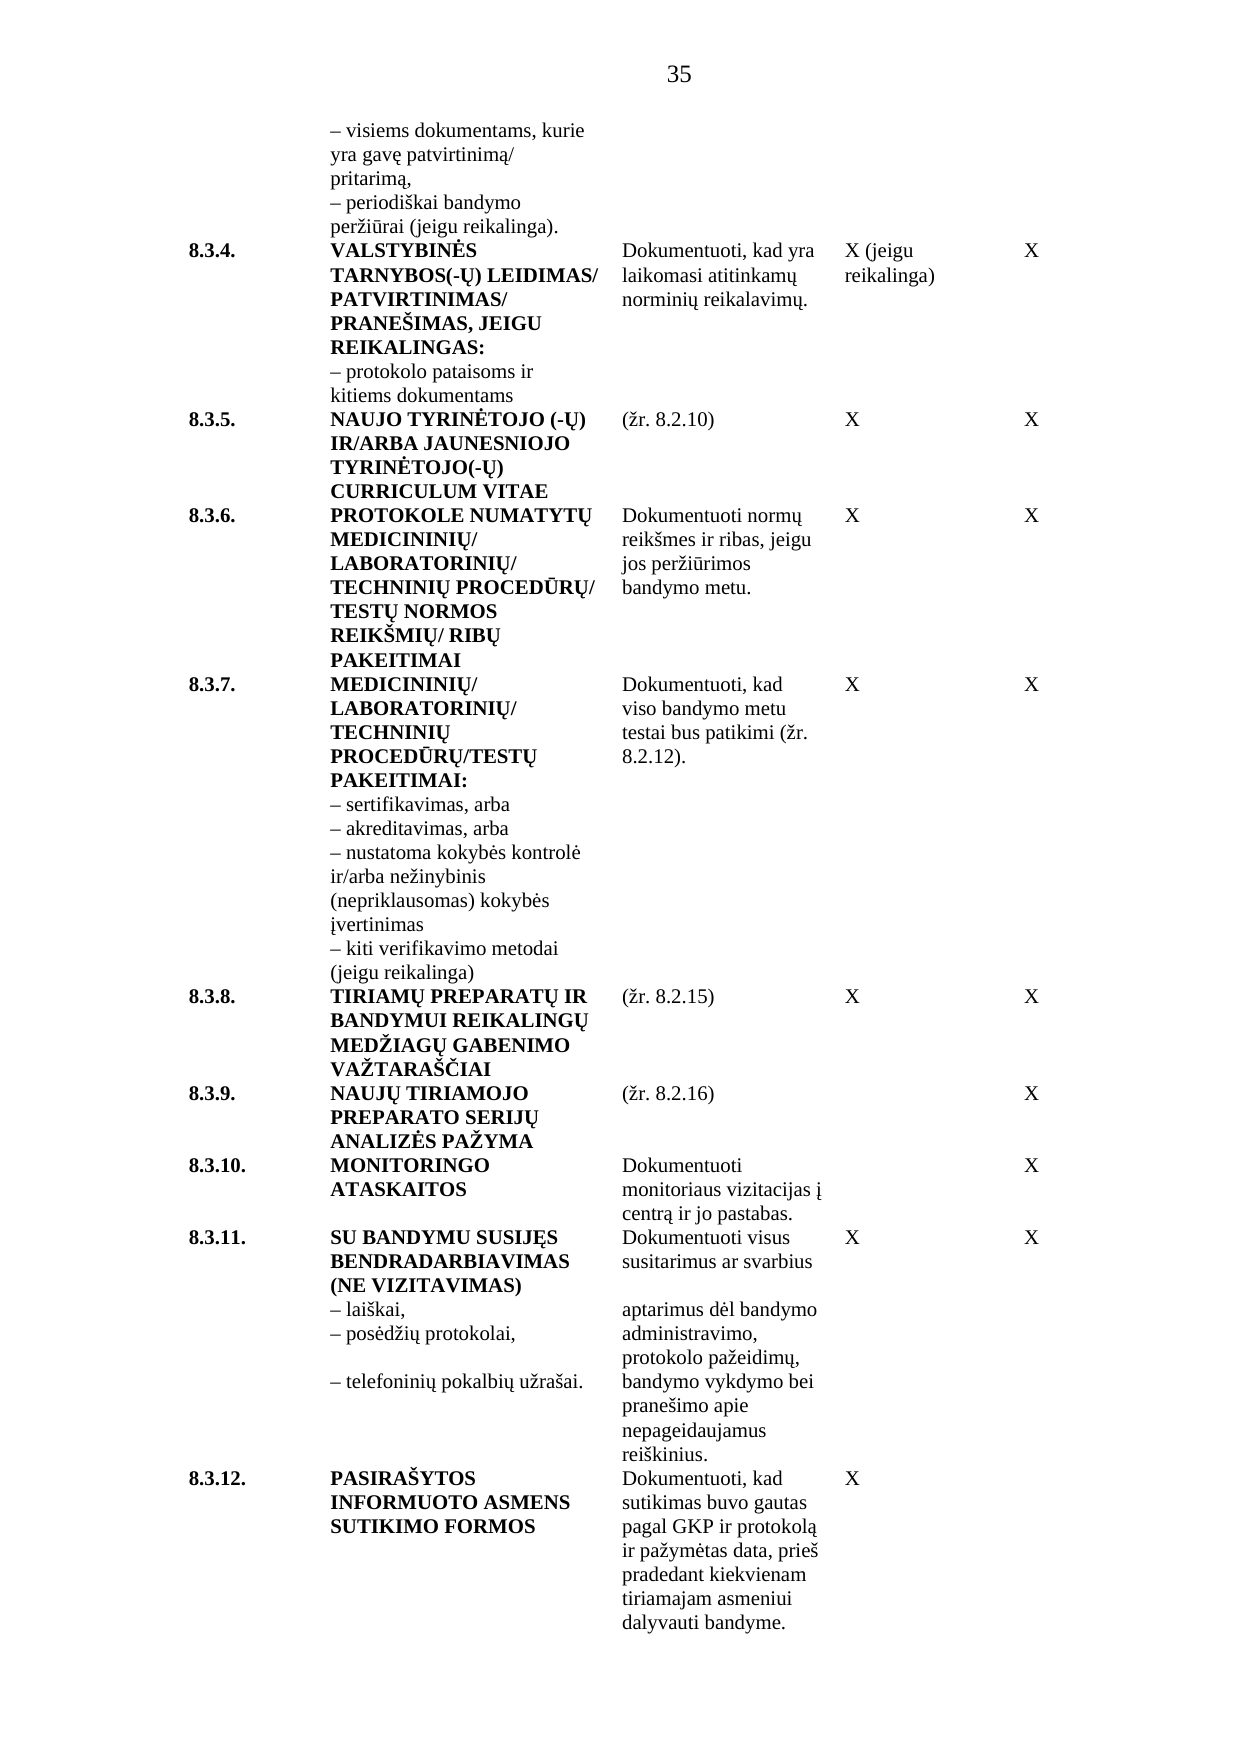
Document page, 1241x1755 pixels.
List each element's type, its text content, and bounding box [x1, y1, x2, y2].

table_cell PROTOKOLE NUMATYTŲ MEDICININIŲ/ LABORATORINIŲ/ TECHNINIŲ PROCEDŪRŲ/ TESTŲ NORMOS REIKŠMIŲ/ RIBŲ PAKEITIMAI [319, 503, 611, 672]
table_cell (žr. 8.2.10) [611, 407, 833, 503]
table_cell [1013, 190, 1181, 238]
table_cell [833, 792, 1013, 816]
table_cell [611, 936, 833, 984]
table_cell [833, 1297, 1013, 1321]
table_cell [177, 1321, 319, 1369]
table_cell – laiškai, [319, 1297, 611, 1321]
table_cell [611, 118, 833, 190]
table_cell [833, 840, 1013, 936]
table_cell X [833, 503, 1013, 672]
table_cell NAUJŲ TIRIAMOJO PREPARATO SERIJŲ ANALIZĖS PAŽYMA [319, 1081, 611, 1153]
table_cell [611, 840, 833, 936]
table_cell VALSTYBINĖS TARNYBOS(-Ų) LEIDIMAS/ PATVIRTINIMAS/ PRANEŠIMAS, JEIGU REIKALINGAS: [319, 239, 611, 359]
table_cell [833, 1081, 1013, 1153]
table_cell PASIRAŠYTOS INFORMUOTO ASMENS SUTIKIMO FORMOS [319, 1466, 611, 1634]
table_cell X [1013, 239, 1181, 359]
table_cell [1013, 1297, 1181, 1321]
table_cell Dokumentuoti visus susitarimus ar svarbius [611, 1225, 833, 1297]
table_cell 8.3.10. [177, 1153, 319, 1225]
table_cell [611, 359, 833, 407]
table_cell (žr. 8.2.16) [611, 1081, 833, 1153]
table_cell [177, 1369, 319, 1466]
table_cell SU BANDYMU SUSIJĘS BENDRADARBIAVIMAS (NE VIZITAVIMAS) [319, 1225, 611, 1297]
table_cell 8.3.5. [177, 407, 319, 503]
table_cell [1013, 840, 1181, 936]
table_cell X [1013, 1081, 1181, 1153]
table_cell [177, 816, 319, 840]
table_cell [177, 359, 319, 407]
table_cell X [833, 1466, 1013, 1634]
table_cell aptarimus dėl bandymo [611, 1297, 833, 1321]
table_cell 8.3.4. [177, 239, 319, 359]
table_cell Dokumentuoti, kad yra laikomasi atitinkamų norminių reikalavimų. [611, 239, 833, 359]
table_cell bandymo vykdymo bei pranešimo apie nepageidaujamus reiškinius. [611, 1369, 833, 1466]
table_cell [611, 190, 833, 238]
table_cell Dokumentuoti monitoriaus vizitacijas į centrą ir jo pastabas. [611, 1153, 833, 1225]
table_cell [1013, 1369, 1181, 1466]
table_cell 8.3.8. [177, 984, 319, 1081]
table_cell [833, 118, 1013, 190]
table_cell 8.3.11. [177, 1225, 319, 1297]
table_cell [177, 118, 319, 190]
table_cell [833, 359, 1013, 407]
table_cell 8.3.6. [177, 503, 319, 672]
table_cell [1013, 936, 1181, 984]
table_cell [611, 816, 833, 840]
table_cell – protokolo pataisoms ir kitiems dokumentams [319, 359, 611, 407]
table_cell – visiems dokumentams, kurie yra gavę patvirtinimą/ pritarimą, [319, 118, 611, 190]
table_cell X [833, 984, 1013, 1081]
table_cell [177, 1297, 319, 1321]
table_cell [177, 190, 319, 238]
table_cell X [1013, 503, 1181, 672]
table_cell [833, 1153, 1013, 1225]
table_cell MEDICININIŲ/ LABORATORINIŲ/ TECHNINIŲ PROCEDŪRŲ/TESTŲ PAKEITIMAI: [319, 672, 611, 792]
table_cell [1013, 792, 1181, 816]
table_cell (žr. 8.2.15) [611, 984, 833, 1081]
table_cell X [1013, 1225, 1181, 1297]
table_cell [177, 792, 319, 816]
table_cell [1013, 1321, 1181, 1369]
table_cell X [1013, 1153, 1181, 1225]
table_cell – periodiškai bandymo peržiūrai (jeigu reikalinga). [319, 190, 611, 238]
table_cell administravimo, protokolo pažeidimų, [611, 1321, 833, 1369]
table_cell [833, 1321, 1013, 1369]
table_cell [1013, 359, 1181, 407]
table_cell [833, 190, 1013, 238]
table_cell 8.3.12. [177, 1466, 319, 1634]
table_cell TIRIAMŲ PREPARATŲ IR BANDYMUI REIKALINGŲ MEDŽIAGŲ GABENIMO VAŽTARAŠČIAI [319, 984, 611, 1081]
table_cell – kiti verifikavimo metodai (jeigu reikalinga) [319, 936, 611, 984]
table_cell [1013, 816, 1181, 840]
table_cell – akreditavimas, arba [319, 816, 611, 840]
table_cell [833, 816, 1013, 840]
table_cell X [833, 1225, 1013, 1297]
table_cell X (jeigu reikalinga) [833, 239, 1013, 359]
table_cell MONITORINGO ATASKAITOS [319, 1153, 611, 1225]
table_cell – sertifikavimas, arba [319, 792, 611, 816]
table_cell X [1013, 407, 1181, 503]
table_cell X [1013, 672, 1181, 792]
table_cell X [833, 407, 1013, 503]
table_cell – telefoninių pokalbių užrašai. [319, 1369, 611, 1466]
table_cell [1013, 1466, 1181, 1634]
table_cell – nustatoma kokybės kontrolė ir/arba nežinybinis (nepriklausomas) kokybės įvertinimas [319, 840, 611, 936]
table_cell [1013, 118, 1181, 190]
table_cell 8.3.7. [177, 672, 319, 792]
table_cell [611, 792, 833, 816]
table_cell X [833, 672, 1013, 792]
table_cell – posėdžių protokolai, [319, 1321, 611, 1369]
table_cell [833, 1369, 1013, 1466]
table_cell 8.3.9. [177, 1081, 319, 1153]
table_cell [177, 936, 319, 984]
table_cell X [1013, 984, 1181, 1081]
table_cell Dokumentuoti, kad viso bandymo metu testai bus patikimi (žr. 8.2.12). [611, 672, 833, 792]
table_cell Dokumentuoti, kad sutikimas buvo gautas pagal GKP ir protokolą ir pažymėtas data, prieš pradedant kiekvienam tiriamajam asmeniui dalyvauti bandyme. [611, 1466, 833, 1634]
table_cell [833, 936, 1013, 984]
table_cell NAUJO TYRINĖTOJO (-Ų) IR/ARBA JAUNESNIOJO TYRINĖTOJO(-Ų) CURRICULUM VITAE [319, 407, 611, 503]
table_cell Dokumentuoti normų reikšmes ir ribas, jeigu jos peržiūrimos bandymo metu. [611, 503, 833, 672]
table_cell [177, 840, 319, 936]
